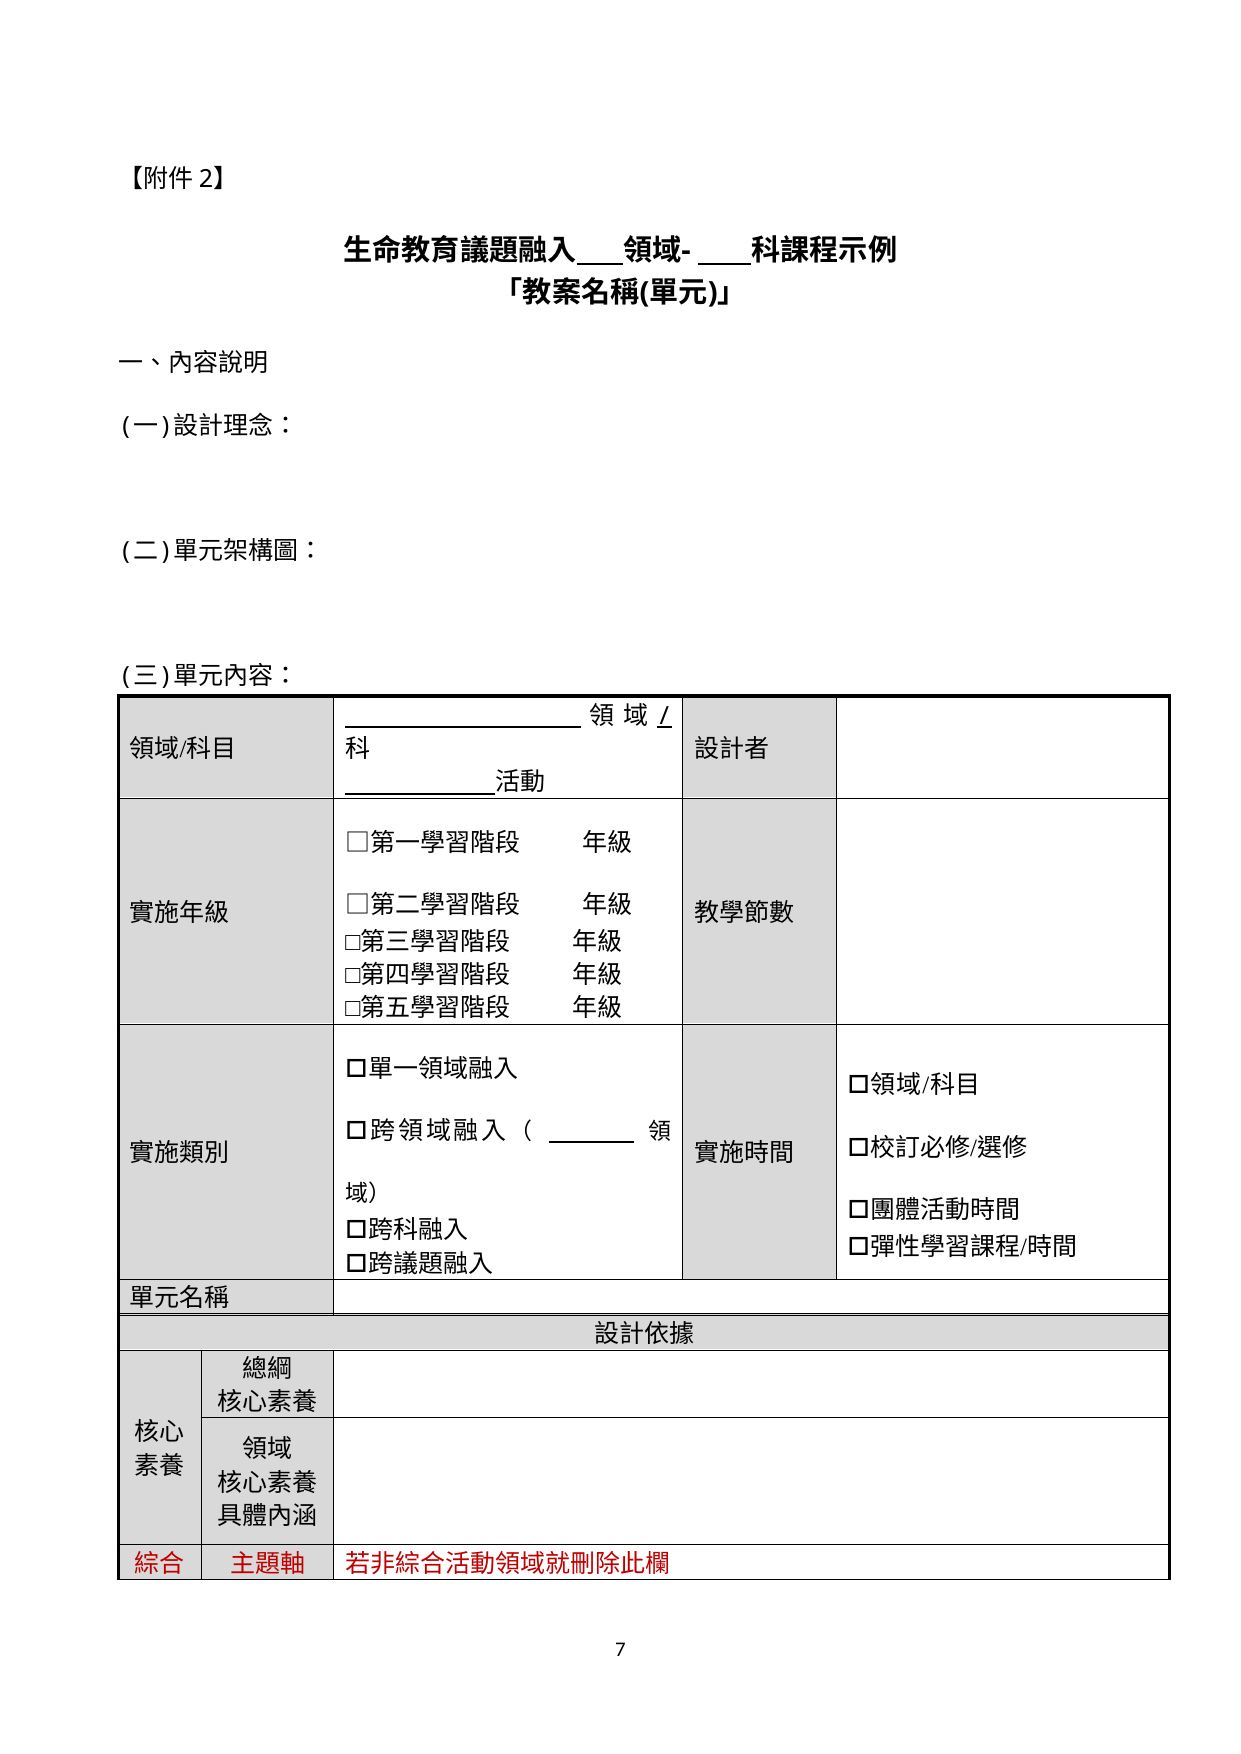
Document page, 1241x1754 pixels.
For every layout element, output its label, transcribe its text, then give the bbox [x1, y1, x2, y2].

table_cell [334, 1351, 1168, 1417]
table_cell □第一學習階段 年級 □第二學習階段 年級 □第三學習階段 年級 □第四學習階段 年級 □第五學習階段 年級 [334, 799, 682, 1023]
table_cell [334, 1280, 1168, 1313]
table_cell 教學節數 [683, 799, 836, 1023]
table_cell 若非綜合活動領域就刪除此欄 [334, 1545, 1168, 1579]
table_cell 總綱 核心素養 [202, 1351, 333, 1417]
table_cell 實施類別 [120, 1025, 333, 1279]
table_cell 領域/科目 校訂必修/選修 團體活動時間 彈性學習課程/時間 [837, 1025, 1168, 1279]
table_cell 綜合 [120, 1545, 201, 1579]
table_header 設計者 [683, 698, 836, 797]
table_cell 單一領域融入 跨領域融入（ 領域） 跨科融入 跨議題融入 [334, 1025, 682, 1279]
table_cell 單元名稱 [120, 1280, 333, 1313]
table_cell 核心 素養 [120, 1351, 201, 1544]
text (二)單元架構圖： [118, 507, 1122, 569]
table_header 領域/ 科 活動 [334, 698, 682, 797]
table_header [837, 698, 1168, 797]
table_cell 實施年級 [120, 799, 333, 1023]
text 一、內容說明 [118, 319, 1122, 382]
text 「教案名稱(單元)」 [118, 268, 1122, 311]
table_header 領域/科目 [120, 698, 333, 797]
table_cell 領域 核心素養 具體內涵 [202, 1418, 333, 1544]
table_cell [334, 1418, 1168, 1544]
table_cell 實施時間 [683, 1025, 836, 1279]
table_cell [837, 799, 1168, 1023]
text 【附件2】 [118, 135, 1122, 197]
text 生命教育議題融入 領域- 科課程示例 [118, 206, 1122, 268]
text (三)單元內容： [118, 632, 1122, 694]
table_cell 設計依據 [120, 1316, 1168, 1349]
table_cell 主題軸 [202, 1545, 333, 1579]
text (一)設計理念： [118, 382, 1122, 444]
